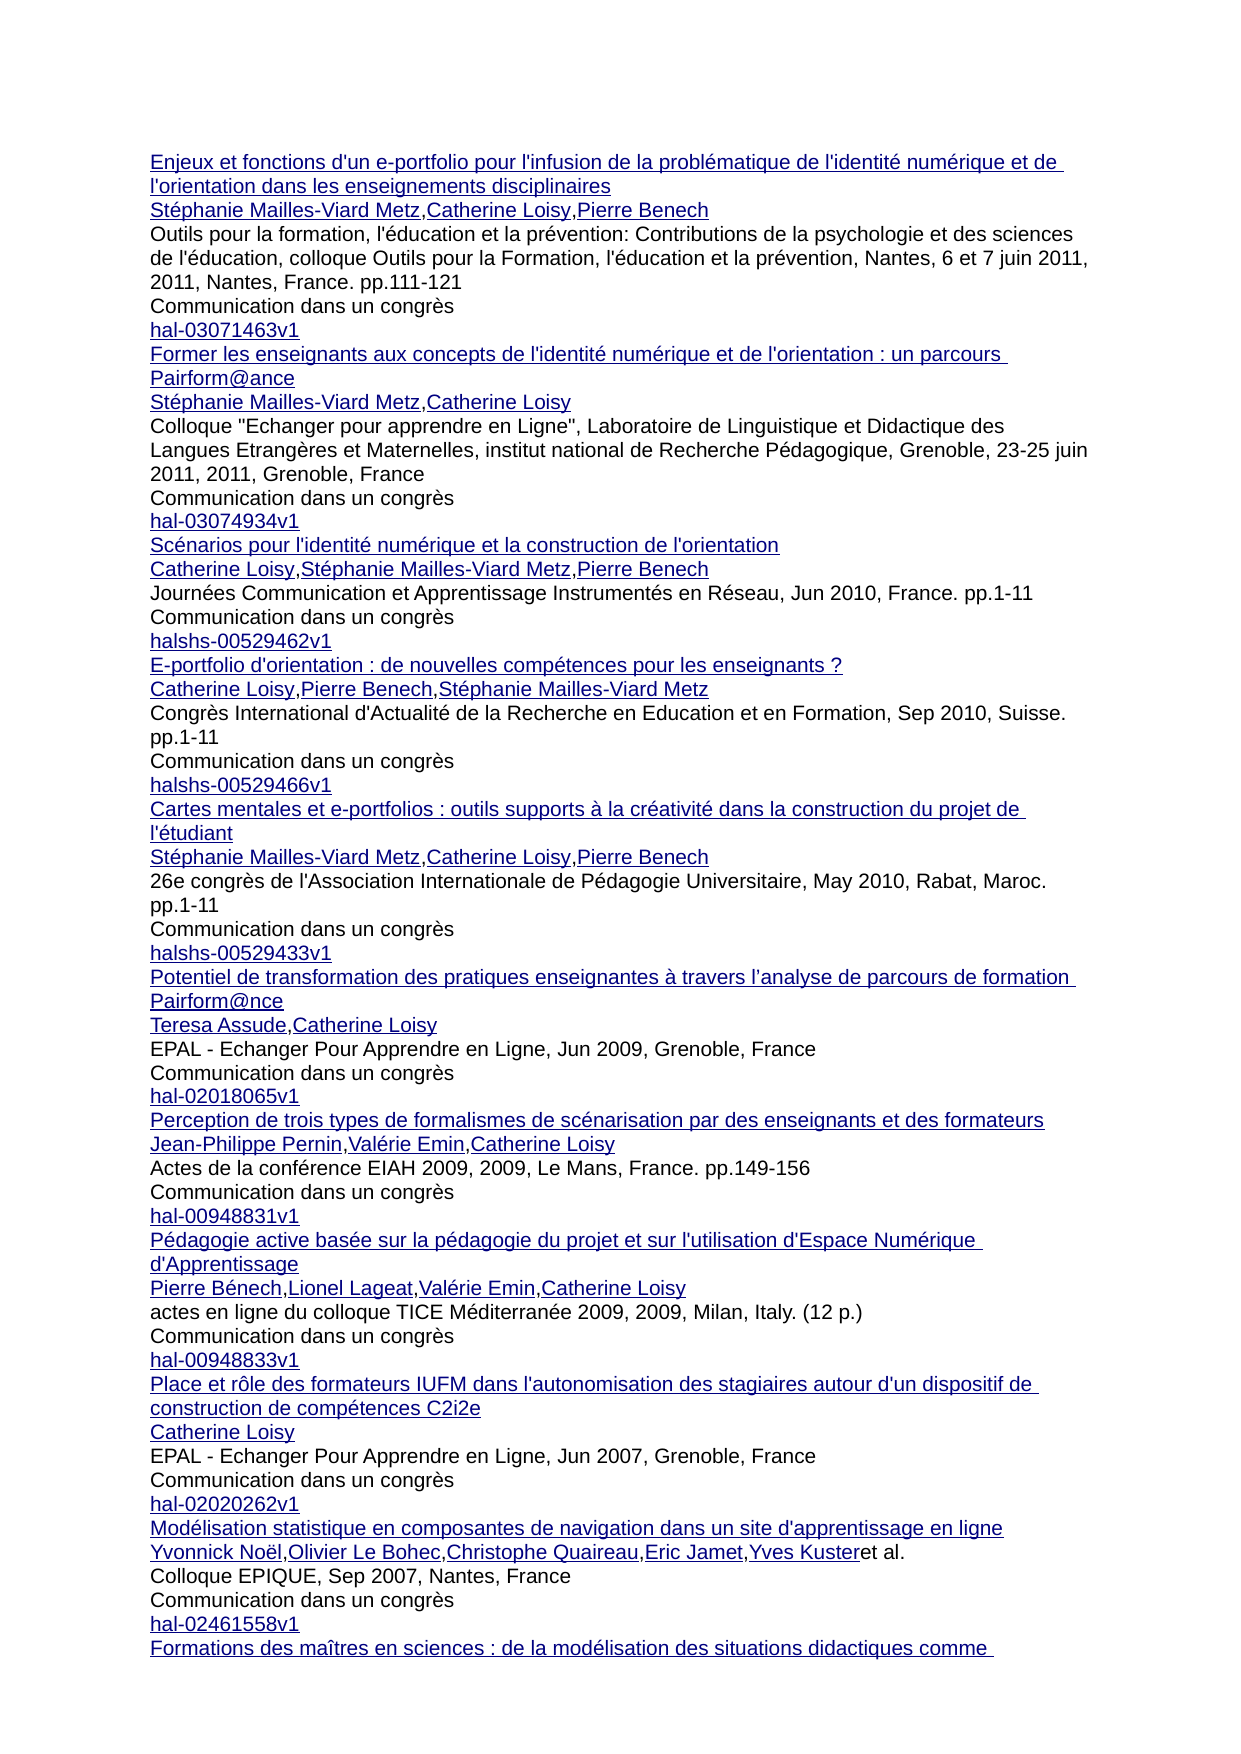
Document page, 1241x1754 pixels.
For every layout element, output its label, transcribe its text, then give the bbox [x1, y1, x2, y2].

table_cell Potentiel de transformation des pratiques enseignantes à travers l’analyse de parcours de formation Pairform@nce Teresa Assude,Catherine Loisy EPAL - Echanger Pour Apprendre en Ligne, Jun 2009, Grenoble, France Communication dans un congrès hal-02018065v1 [150, 965, 1090, 1108]
table_cell Former les enseignants aux concepts de l'identité numérique et de l'orientation : un parcours Pairform@ance Stéphanie Mailles-Viard Metz,Catherine Loisy Colloque "Echanger pour apprendre en Ligne", Laboratoire de Linguistique et Didactique des Langues Etrangères et Maternelles, institut national de Recherche Pédagogique, Grenoble, 23-25 juin 2011, 2011, Grenoble, France Communication dans un congrès hal-03074934v1 [150, 342, 1090, 533]
table_cell E-portfolio d'orientation : de nouvelles compétences pour les enseignants ? Catherine Loisy,Pierre Benech,Stéphanie Mailles-Viard Metz Congrès International d'Actualité de la Recherche en Education et en Formation, Sep 2010, Suisse. pp.1-11 Communication dans un congrès halshs-00529466v1 [150, 653, 1090, 797]
table_cell Perception de trois types de formalismes de scénarisation par des enseignants et des formateurs Jean-Philippe Pernin,Valérie Emin,Catherine Loisy Actes de la conférence EIAH 2009, 2009, Le Mans, France. pp.149-156 Communication dans un congrès hal-00948831v1 [150, 1108, 1090, 1228]
table_cell Scénarios pour l'identité numérique et la construction de l'orientation Catherine Loisy,Stéphanie Mailles-Viard Metz,Pierre Benech Journées Communication et Apprentissage Instrumentés en Réseau, Jun 2010, France. pp.1-11 Communication dans un congrès halshs-00529462v1 [150, 533, 1090, 653]
table_cell Pédagogie active basée sur la pédagogie du projet et sur l'utilisation d'Espace Numérique d'Apprentissage Pierre Bénech,Lionel Lageat,Valérie Emin,Catherine Loisy actes en ligne du colloque TICE Méditerranée 2009, 2009, Milan, Italy. (12 p.) Communication dans un congrès hal-00948833v1 [150, 1228, 1090, 1372]
table_cell Cartes mentales et e-portfolios : outils supports à la créativité dans la construction du projet de l'étudiant Stéphanie Mailles-Viard Metz,Catherine Loisy,Pierre Benech 26e congrès de l'Association Internationale de Pédagogie Universitaire, May 2010, Rabat, Maroc. pp.1-11 Communication dans un congrès halshs-00529433v1 [150, 797, 1090, 964]
table_cell Enjeux et fonctions d'un e-portfolio pour l'infusion de la problématique de l'identité numérique et de l'orientation dans les enseignements disciplinaires Stéphanie Mailles-Viard Metz,Catherine Loisy,Pierre Benech Outils pour la formation, l'éducation et la prévention: Contributions de la psychologie et des sciences de l'éducation, colloque Outils pour la Formation, l'éducation et la prévention, Nantes, 6 et 7 juin 2011, 2011, Nantes, France. pp.111-121 Communication dans un congrès hal-03071463v1 [150, 150, 1090, 342]
table_cell Formations des maîtres en sciences : de la modélisation des situations didactiques comme [150, 1635, 1090, 1659]
table_cell Modélisation statistique en composantes de navigation dans un site d'apprentissage en ligne Yvonnick Noël,Olivier Le Bohec,Christophe Quaireau,Eric Jamet,Yves Kusteret al. Colloque EPIQUE, Sep 2007, Nantes, France Communication dans un congrès hal-02461558v1 [150, 1516, 1090, 1635]
table_cell Place et rôle des formateurs IUFM dans l'autonomisation des stagiaires autour d'un dispositif de construction de compétences C2i2e Catherine Loisy EPAL - Echanger Pour Apprendre en Ligne, Jun 2007, Grenoble, France Communication dans un congrès hal-02020262v1 [150, 1372, 1090, 1516]
